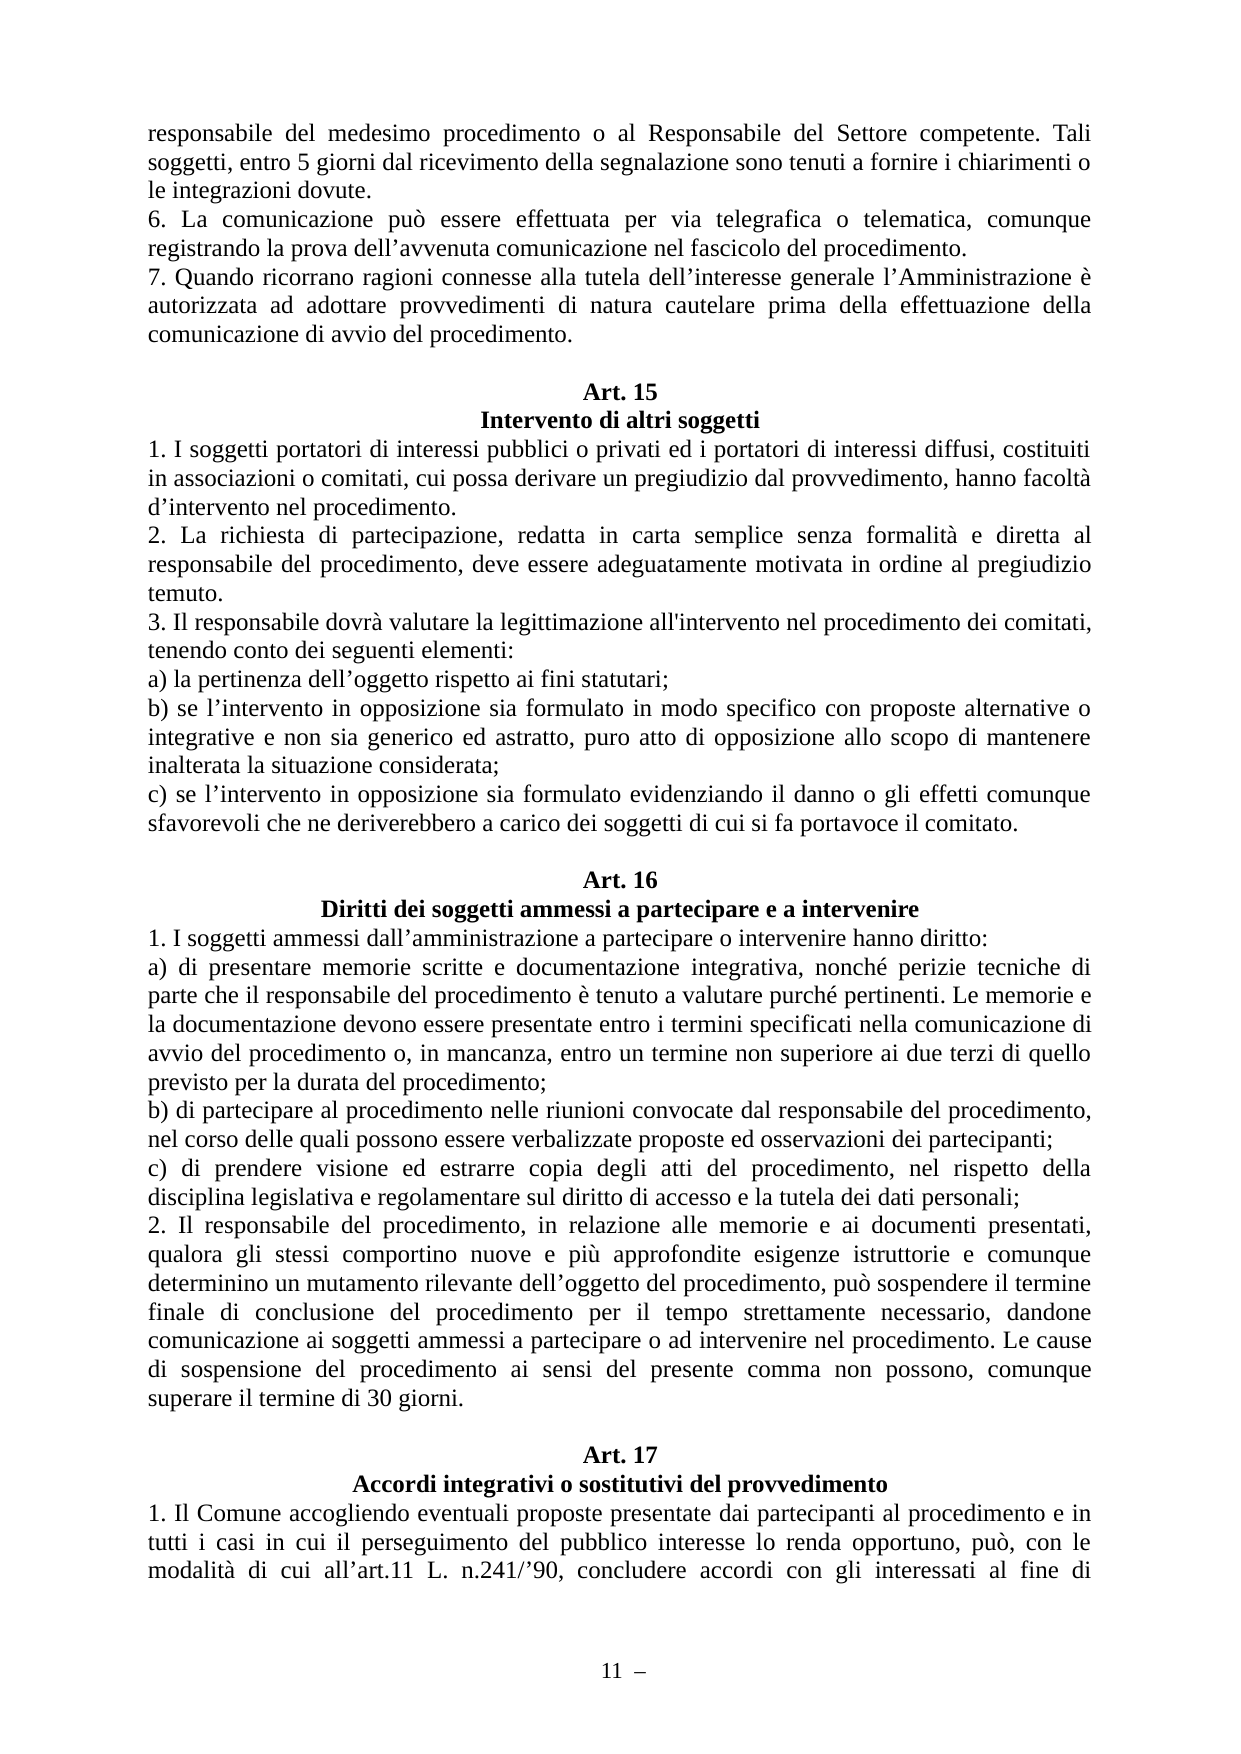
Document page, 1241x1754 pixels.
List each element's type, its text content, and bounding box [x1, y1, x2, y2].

text 1. Il Comune accogliendo eventuali proposte presentate dai partecipanti al procedimento e in tutti i casi in cui il perseguimento del pubblico interesse lo renda opportuno, può, con le modalità di cui all’art.11 L. n.241/’90, concludere accordi con gli interessati al fine di [148, 1498, 1092, 1584]
text 1. I soggetti ammessi dall’amministrazione a partecipare o intervenire hanno diritto: [148, 923, 1092, 952]
text 2. Il responsabile del procedimento, in relazione alle memorie e ai documenti presentati, qualora gli stessi comportino nuove e più approfondite esigenze istruttorie e comunque determinino un mutamento rilevante dell’oggetto del procedimento, può sospendere il termine finale di conclusione del procedimento per il tempo strettamente necessario, dandone comunicazione ai soggetti ammessi a partecipare o ad intervenire nel procedimento. Le cause di sospensione del procedimento ai sensi del presente comma non possono, comunque superare il termine di 30 giorni. [148, 1211, 1092, 1412]
text 7. Quando ricorrano ragioni connesse alla tutela dell’interesse generale l’Amministrazione è autorizzata ad adottare provvedimenti di natura cautelare prima della effettuazione della comunicazione di avvio del procedimento. [148, 262, 1092, 348]
text Intervento di altri soggetti [148, 406, 1092, 434]
text responsabile del medesimo procedimento o al Responsabile del Settore competente. Tali soggetti, entro 5 giorni dal ricevimento della segnalazione sono tenuti a fornire i chiarimenti o le integrazioni dovute. [148, 118, 1092, 204]
text a) di presentare memorie scritte e documentazione integrativa, nonché perizie tecniche di parte che il responsabile del procedimento è tenuto a valutare purché pertinenti. Le memorie e la documentazione devono essere presentate entro i termini specificati nella comunicazione di avvio del procedimento o, in mancanza, entro un termine non superiore ai due terzi di quello previsto per la durata del procedimento; [148, 952, 1092, 1096]
text Accordi integrativi o sostitutivi del provvedimento [148, 1469, 1092, 1498]
text Diritti dei soggetti ammessi a partecipare e a intervenire [148, 894, 1092, 923]
text 1. I soggetti portatori di interessi pubblici o privati ed i portatori di interessi diffusi, costituiti in associazioni o comitati, cui possa derivare un pregiudizio dal provvedimento, hanno facoltà d’intervento nel procedimento. [148, 434, 1092, 521]
text Art. 15 [148, 377, 1092, 406]
text 3. Il responsabile dovrà valutare la legittimazione all'intervento nel procedimento dei comitati, tenendo conto dei seguenti elementi: [148, 607, 1092, 664]
text b) di partecipare al procedimento nelle riunioni convocate dal responsabile del procedimento, nel corso delle quali possono essere verbalizzate proposte ed osservazioni dei partecipanti; [148, 1096, 1092, 1153]
text Art. 16 [148, 866, 1092, 894]
text c) se l’intervento in opposizione sia formulato evidenziando il danno o gli effetti comunque sfavorevoli che ne deriverebbero a carico dei soggetti di cui si fa portavoce il comitato. [148, 779, 1092, 837]
text 2. La richiesta di partecipazione, redatta in carta semplice senza formalità e diretta al responsabile del procedimento, deve essere adeguatamente motivata in ordine al pregiudizio temuto. [148, 521, 1092, 607]
text a) la pertinenza dell’oggetto rispetto ai fini statutari; [148, 664, 1092, 693]
text 6. La comunicazione può essere effettuata per via telegrafica o telematica, comunque registrando la prova dell’avvenuta comunicazione nel fascicolo del procedimento. [148, 204, 1092, 262]
text Art. 17 [148, 1441, 1092, 1469]
text b) se l’intervento in opposizione sia formulato in modo specifico con proposte alternative o integrative e non sia generico ed astratto, puro atto di opposizione allo scopo di mantenere inalterata la situazione considerata; [148, 693, 1092, 779]
text c) di prendere visione ed estrarre copia degli atti del procedimento, nel rispetto della disciplina legislativa e regolamentare sul diritto di accesso e la tutela dei dati personali; [148, 1153, 1092, 1211]
